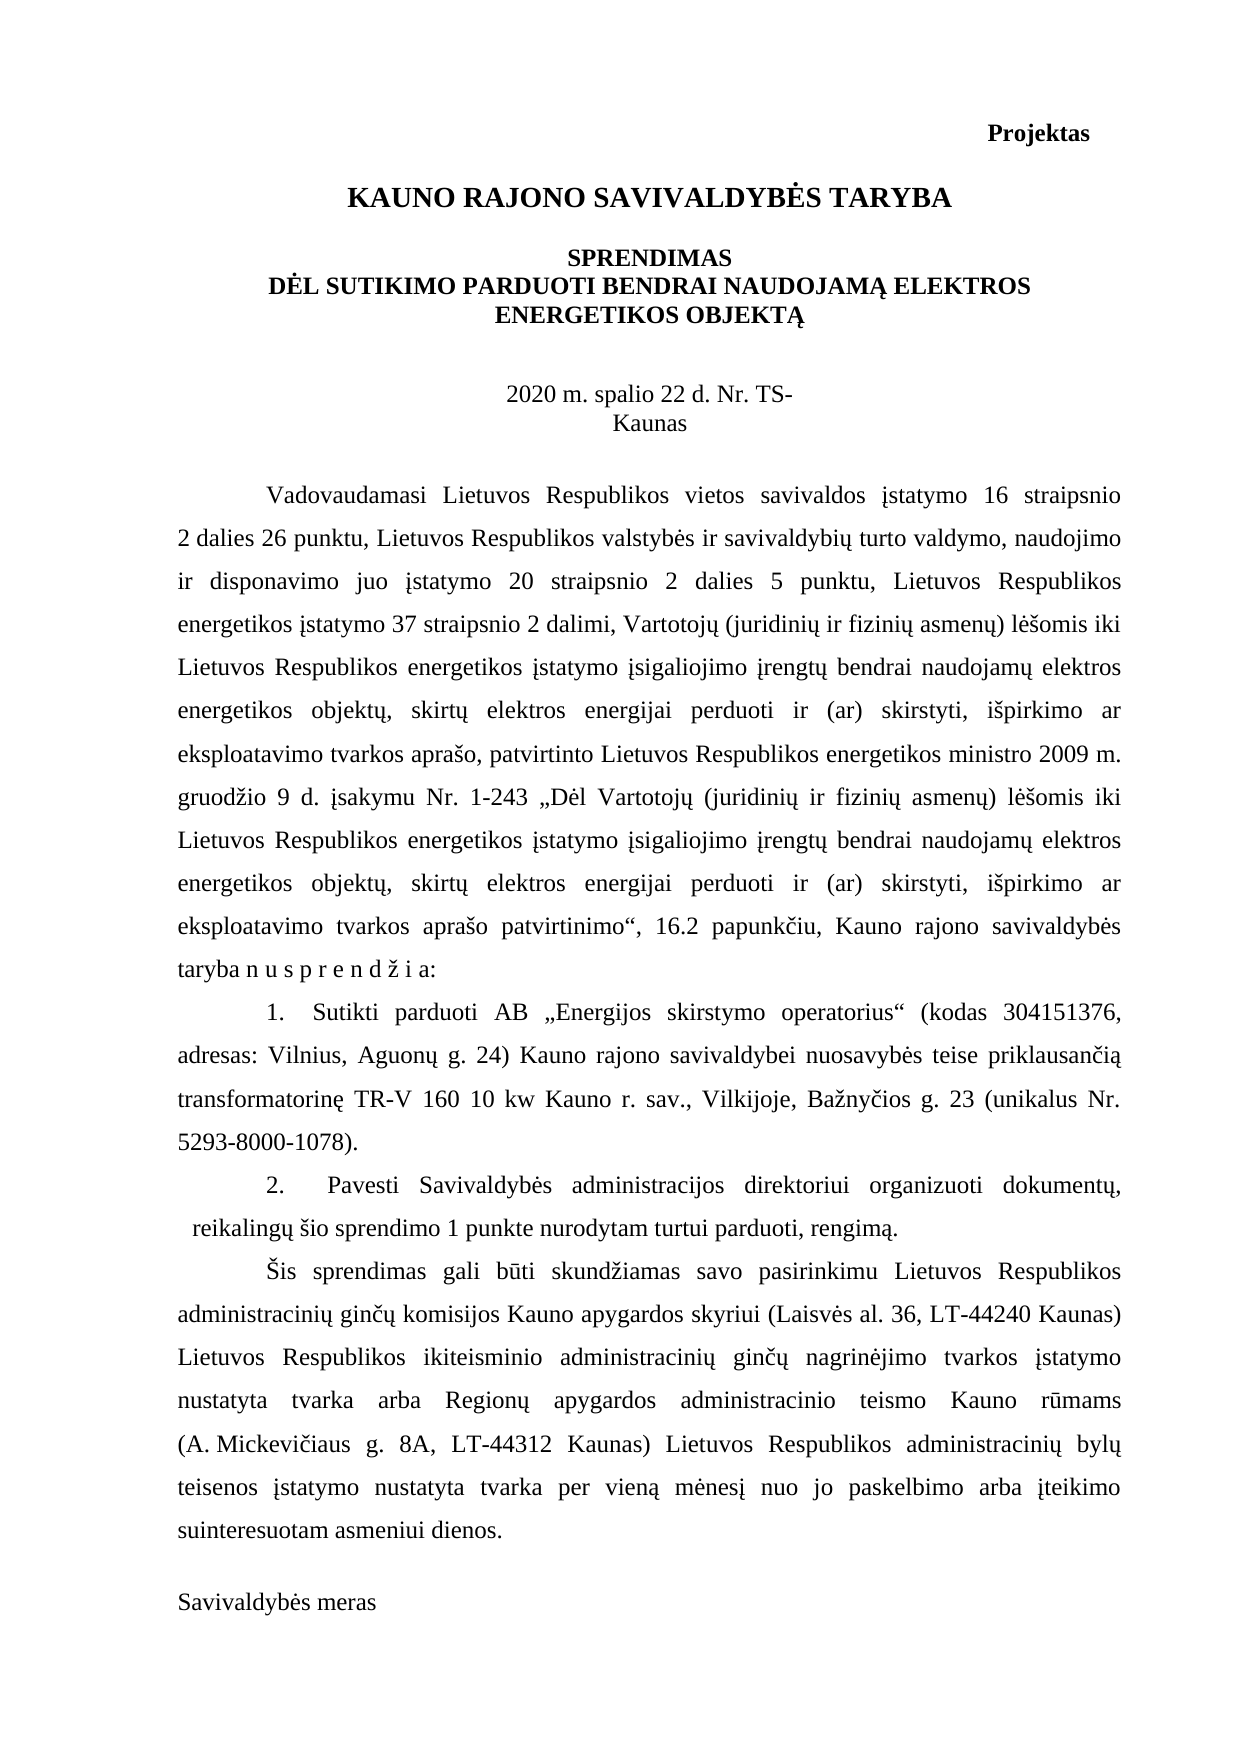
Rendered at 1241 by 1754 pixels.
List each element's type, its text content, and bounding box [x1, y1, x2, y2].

text Vadovaudamasi Lietuvos Respublikos vietos savivaldos įstatymo 16 straipsnio 2 dalies 26 punktu, Lietuvos Respublikos valstybės ir savivaldybių turto valdymo, naudojimo ir disponavimo juo įstatymo 20 straipsnio 2 dalies 5 punktu, Lietuvos Respublikos energetikos įstatymo 37 straipsnio 2 dalimi, Vartotojų (juridinių ir fizinių asmenų) lėšomis iki Lietuvos Respublikos energetikos įstatymo įsigaliojimo įrengtų bendrai naudojamų elektros energetikos objektų, skirtų elektros energijai perduoti ir (ar) skirstyti, išpirkimo ar eksploatavimo tvarkos aprašo, patvirtinto Lietuvos Respublikos energetikos ministro 2009 m. gruodžio 9 d. įsakymu Nr. 1-243 „Dėl Vartotojų (juridinių ir fizinių asmenų) lėšomis iki Lietuvos Respublikos energetikos įstatymo įsigaliojimo įrengtų bendrai naudojamų elektros energetikos objektų, skirtų elektros energijai perduoti ir (ar) skirstyti, išpirkimo ar eksploatavimo tvarkos aprašo patvirtinimo“, 16.2 papunkčiu, Kauno rajono savivaldybės taryba n u s p r e n d ž i a: [177, 480, 1122, 983]
text Projektas [987, 118, 1122, 147]
text Šis sprendimas gali būti skundžiamas savo pasirinkimu Lietuvos Respublikos administracinių ginčų komisijos Kauno apygardos skyriui (Laisvės al. 36, LT-44240 Kaunas) Lietuvos Respublikos ikiteisminio administracinių ginčų nagrinėjimo tvarkos įstatymo nustatyta tvarka arba Regionų apygardos administracinio teismo Kauno rūmams (A. Mickevičiaus g. 8A, LT-44312 Kaunas) Lietuvos Respublikos administracinių bylų teisenos įstatymo nustatyta tvarka per vieną mėnesį nuo jo paskelbimo arba įteikimo suinteresuotam asmeniui dienos. [177, 1256, 1122, 1544]
text 2020 m. spalio 22 d. Nr. TS- [177, 379, 1122, 408]
text Kaunas [177, 408, 1122, 437]
text KAUNO RAJONO SAVIVALDYBĖS TARYBA [177, 180, 1122, 214]
text 1. Sutikti parduoti AB „Energijos skirstymo operatorius“ (kodas 304151376, adresas: Vilnius, Aguonų g. 24) Kauno rajono savivaldybei nuosavybės teise priklausančią transformatorinę TR-V 160 10 kw Kauno r. sav., Vilkijoje, Bažnyčios g. 23 (unikalus Nr. 5293-8000-1078). [177, 997, 1122, 1156]
text DĖL SUTIKIMO PARDUOTI BENDRAI NAUDOJAMĄ ELEKTROS ENERGETIKOS OBJEKTĄ [177, 271, 1122, 329]
text Savivaldybės meras [177, 1587, 1122, 1616]
text 2. Pavesti Savivaldybės administracijos direktoriui organizuoti dokumentų, reikalingų šio sprendimo 1 punkte nurodytam turtui parduoti, rengimą. [192, 1170, 1122, 1242]
text SPRENDIMAS [177, 243, 1122, 271]
